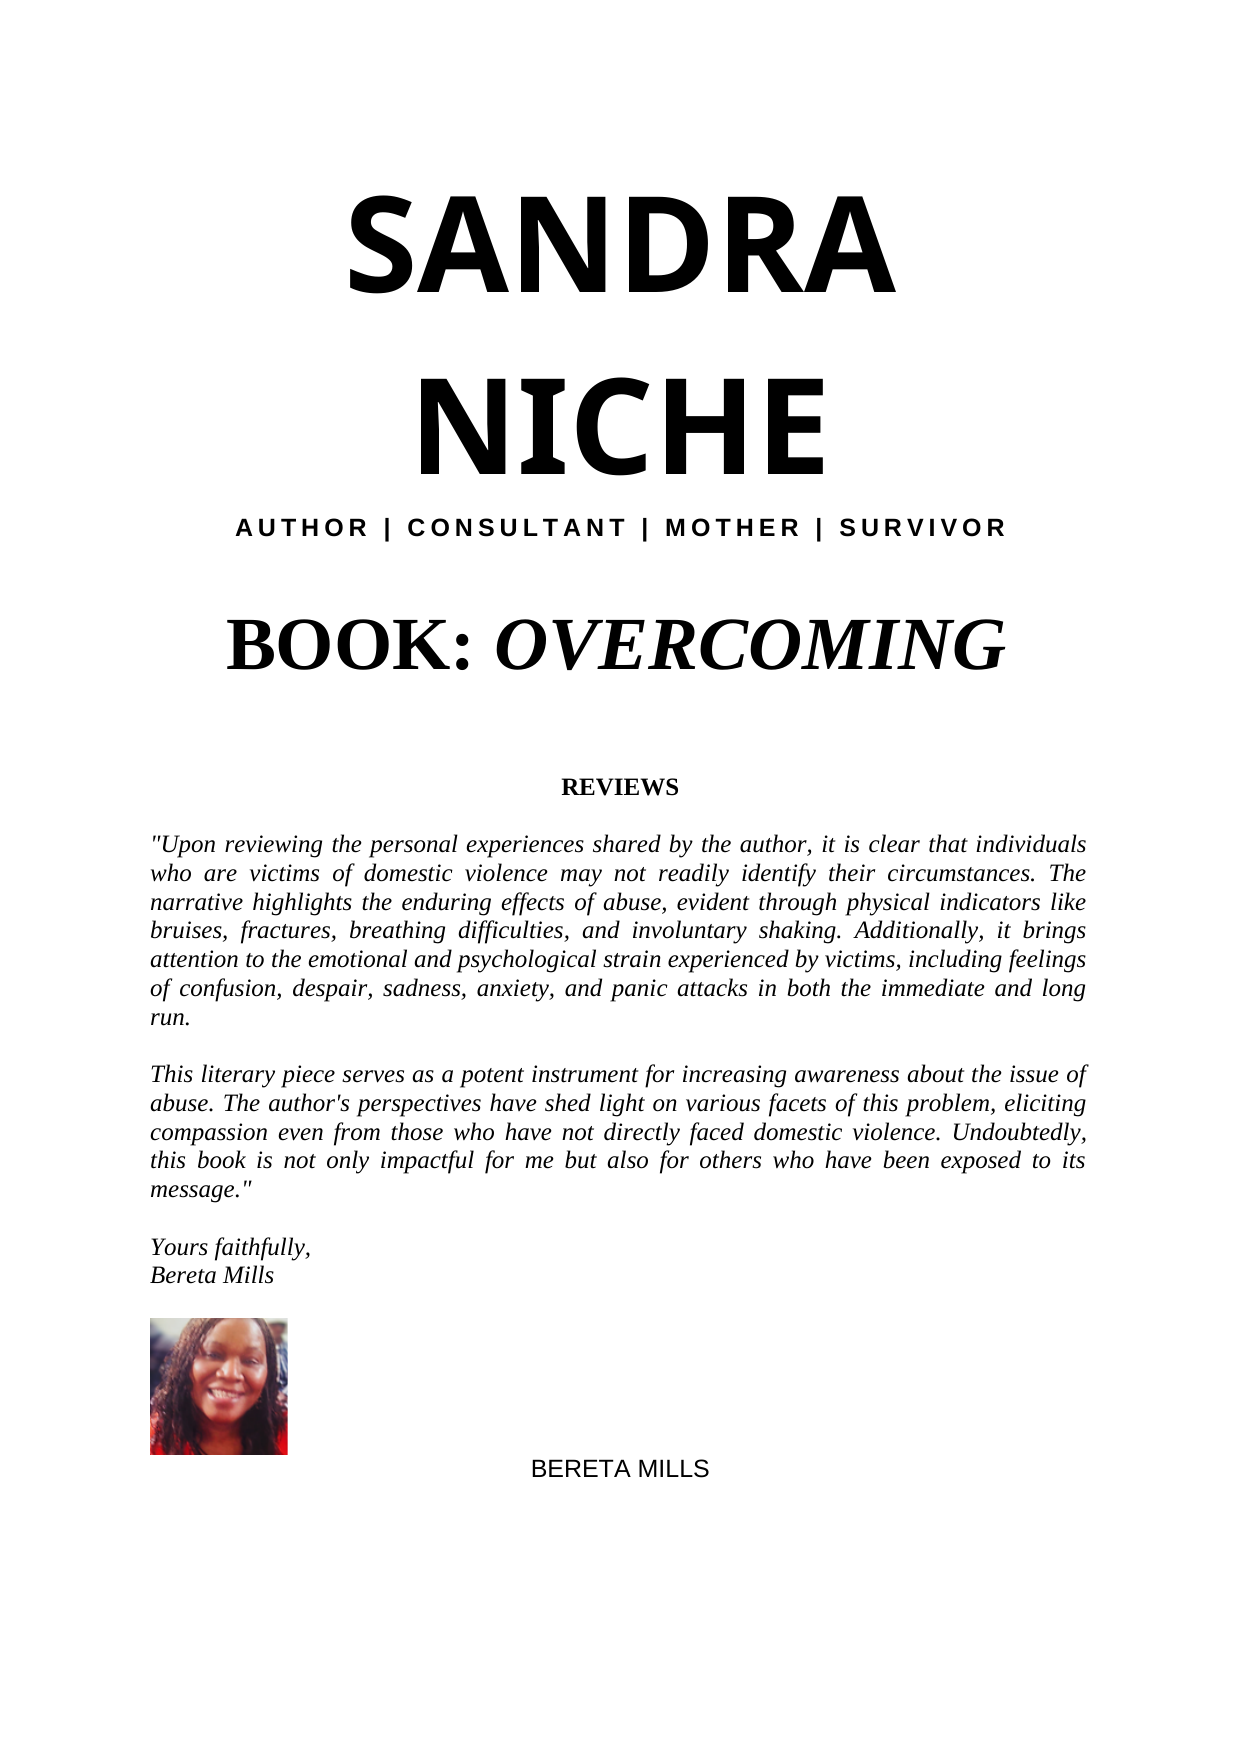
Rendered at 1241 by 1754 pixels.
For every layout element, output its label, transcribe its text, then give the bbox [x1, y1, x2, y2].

subtitle SANDRA NICHE [150, 150, 1090, 513]
text REVIEWS [150, 772, 1090, 801]
text BERETA MILLS [150, 1454, 1090, 1483]
text ​ [150, 1203, 1090, 1232]
text "Upon reviewing the personal experiences shared by the author, it is clear that individuals who are victims of domestic violence may not readily identify their circumstances. The narrative highlights the enduring effects of abuse, evident through physical indicators like bruises, fractures, breathing difficulties, and involuntary shaking. Additionally, it brings attention to the emotional and psychological strain experienced by victims, including feelings of confusion, despair, sadness, anxiety, and panic attacks in both the immediate and long run. [150, 829, 1090, 1031]
text This literary piece serves as a potent instrument for increasing awareness about the issue of abuse. The author's perspectives have shed light on various facets of this problem, eliciting compassion even from those who have not directly faced domestic violence. Undoubtedly, this book is not only impactful for me but also for others who have been exposed to its message." [150, 1059, 1090, 1203]
text Yours faithfully, Bereta Mills [150, 1232, 1090, 1289]
subtitle AUTHOR | CONSULTANT | MOTHER | SURVIVOR [150, 513, 1090, 542]
text BOOK: OVERCOMING [150, 599, 1090, 686]
